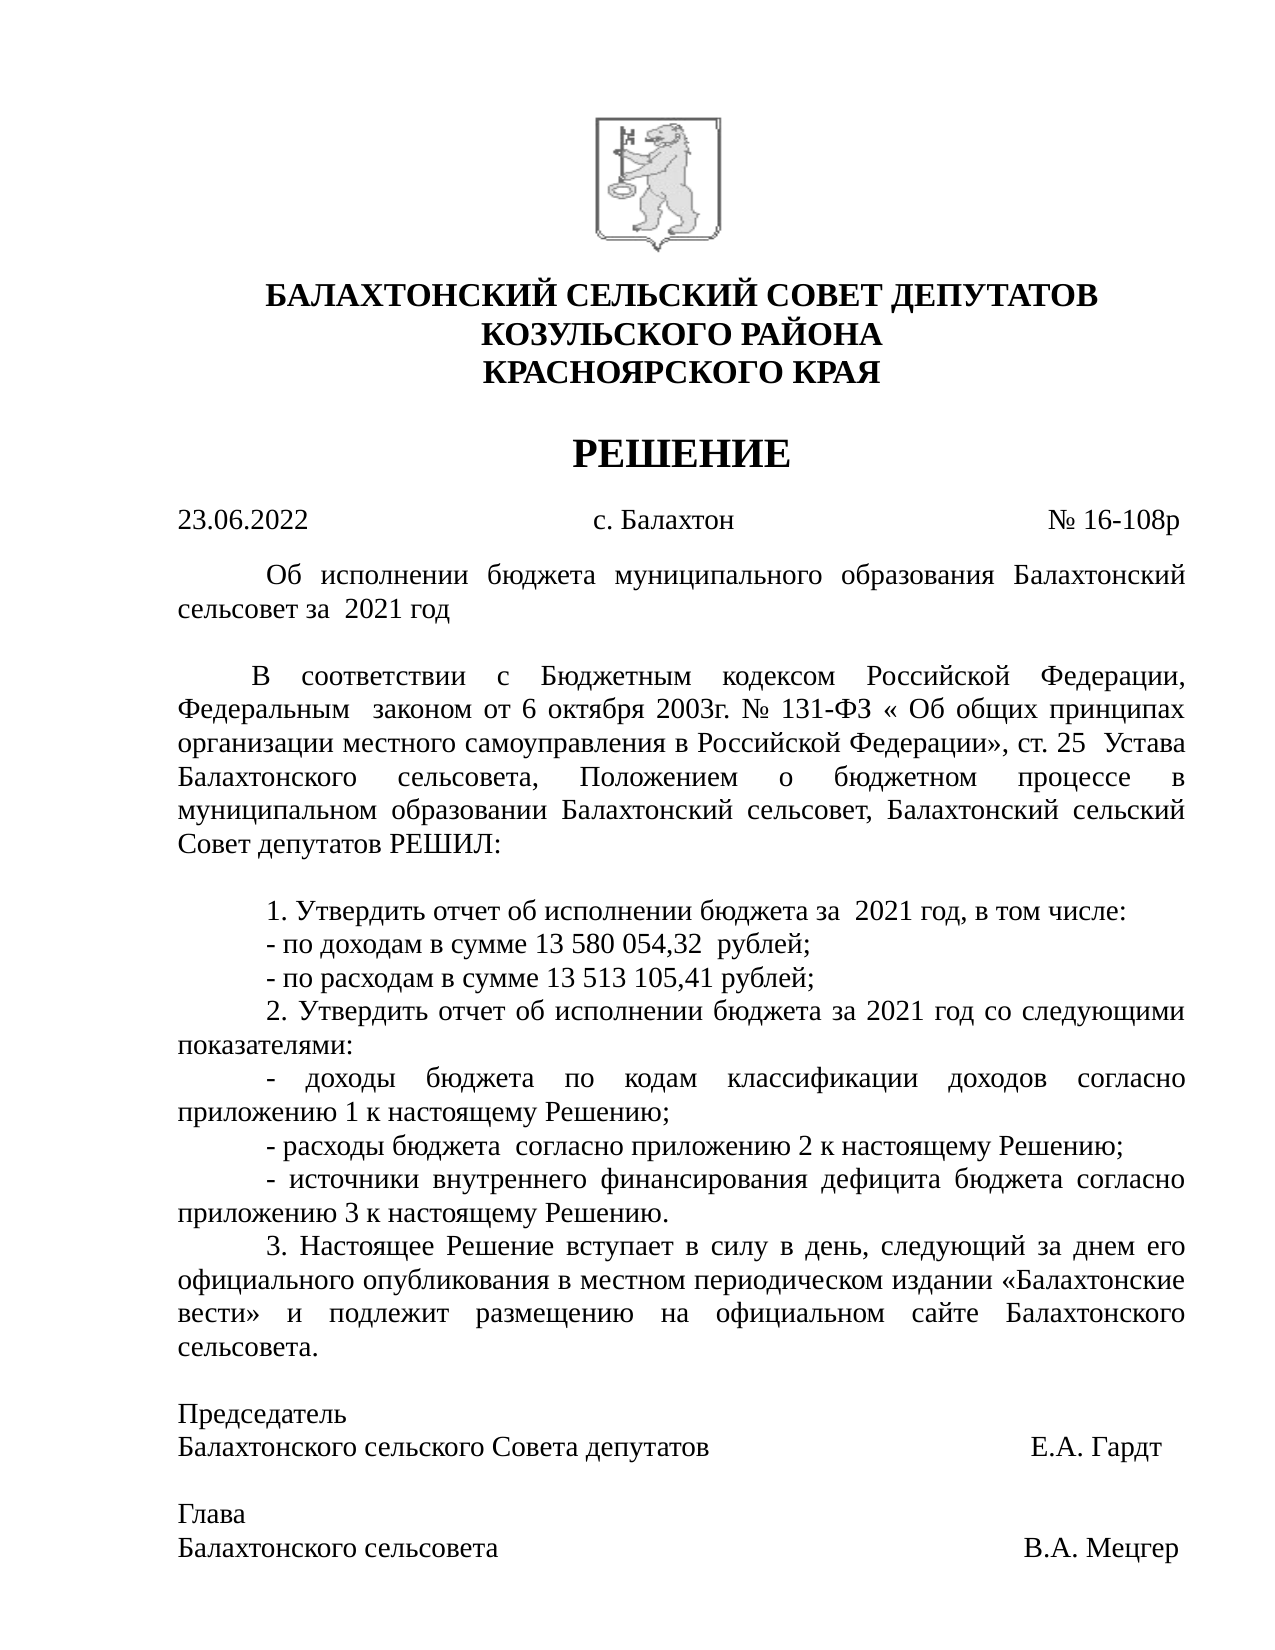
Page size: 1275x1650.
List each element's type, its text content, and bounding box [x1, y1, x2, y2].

text - расходы бюджета согласно приложению 2 к настоящему Решению; [177, 1128, 1186, 1161]
text - источники внутреннего финансирования дефицита бюджета согласно приложению 3 к настоящему Решению. [177, 1161, 1186, 1228]
text - по расходам в сумме 13 513 105,41 рублей; [177, 960, 1186, 993]
text 3. Настоящее Решение вступает в силу в день, следующий за днем его официального опубликования в местном периодическом издании «Балахтонские вести» и подлежит размещению на официальном сайте Балахтонского сельсовета. [177, 1228, 1186, 1362]
text КРАСНОЯРСКОГО КРАЯ [177, 352, 1186, 391]
text Председатель [177, 1396, 1186, 1429]
text 1. Утвердить отчет об исполнении бюджета за 2021 год, в том числе: [177, 893, 1186, 926]
text В соответствии с Бюджетным кодексом Российской Федерации, Федеральным законом от 6 октября 2003г. № 131-ФЗ « Об общих принципах организации местного самоуправления в Российской Федерации», ст. 25 Устава Балахтонского сельсовета, Положением о бюджетном процессе в муниципальном образовании Балахтонский сельсовет, Балахтонский сельский Совет депутатов РЕШИЛ: [177, 658, 1186, 859]
text - по доходам в сумме 13 580 054,32 рублей; [177, 926, 1186, 960]
text Балахтонского сельского Совета депутатов Е.А. Гардт [177, 1429, 1186, 1463]
text Глава [177, 1497, 1186, 1530]
text - доходы бюджета по кодам классификации доходов согласно приложению 1 к настоящему Решению; [177, 1061, 1186, 1128]
text КОЗУЛЬСКОГО РАЙОНА [177, 314, 1186, 352]
text Об исполнении бюджета муниципального образования Балахтонский сельсовет за 2021 год [177, 557, 1186, 624]
text Балахтонского сельсовета В.А. Мецгер [177, 1530, 1186, 1564]
text 23.06.2022 с. Балахтон № 16-108р [177, 502, 1186, 536]
text БАЛАХТОНСКИЙ СЕЛЬСКИЙ СОВЕТ ДЕПУТАТОВ [177, 276, 1186, 314]
text РЕШЕНИЕ [177, 429, 1186, 477]
text 2. Утвердить отчет об исполнении бюджета за 2021 год со следующими показателями: [177, 993, 1186, 1061]
